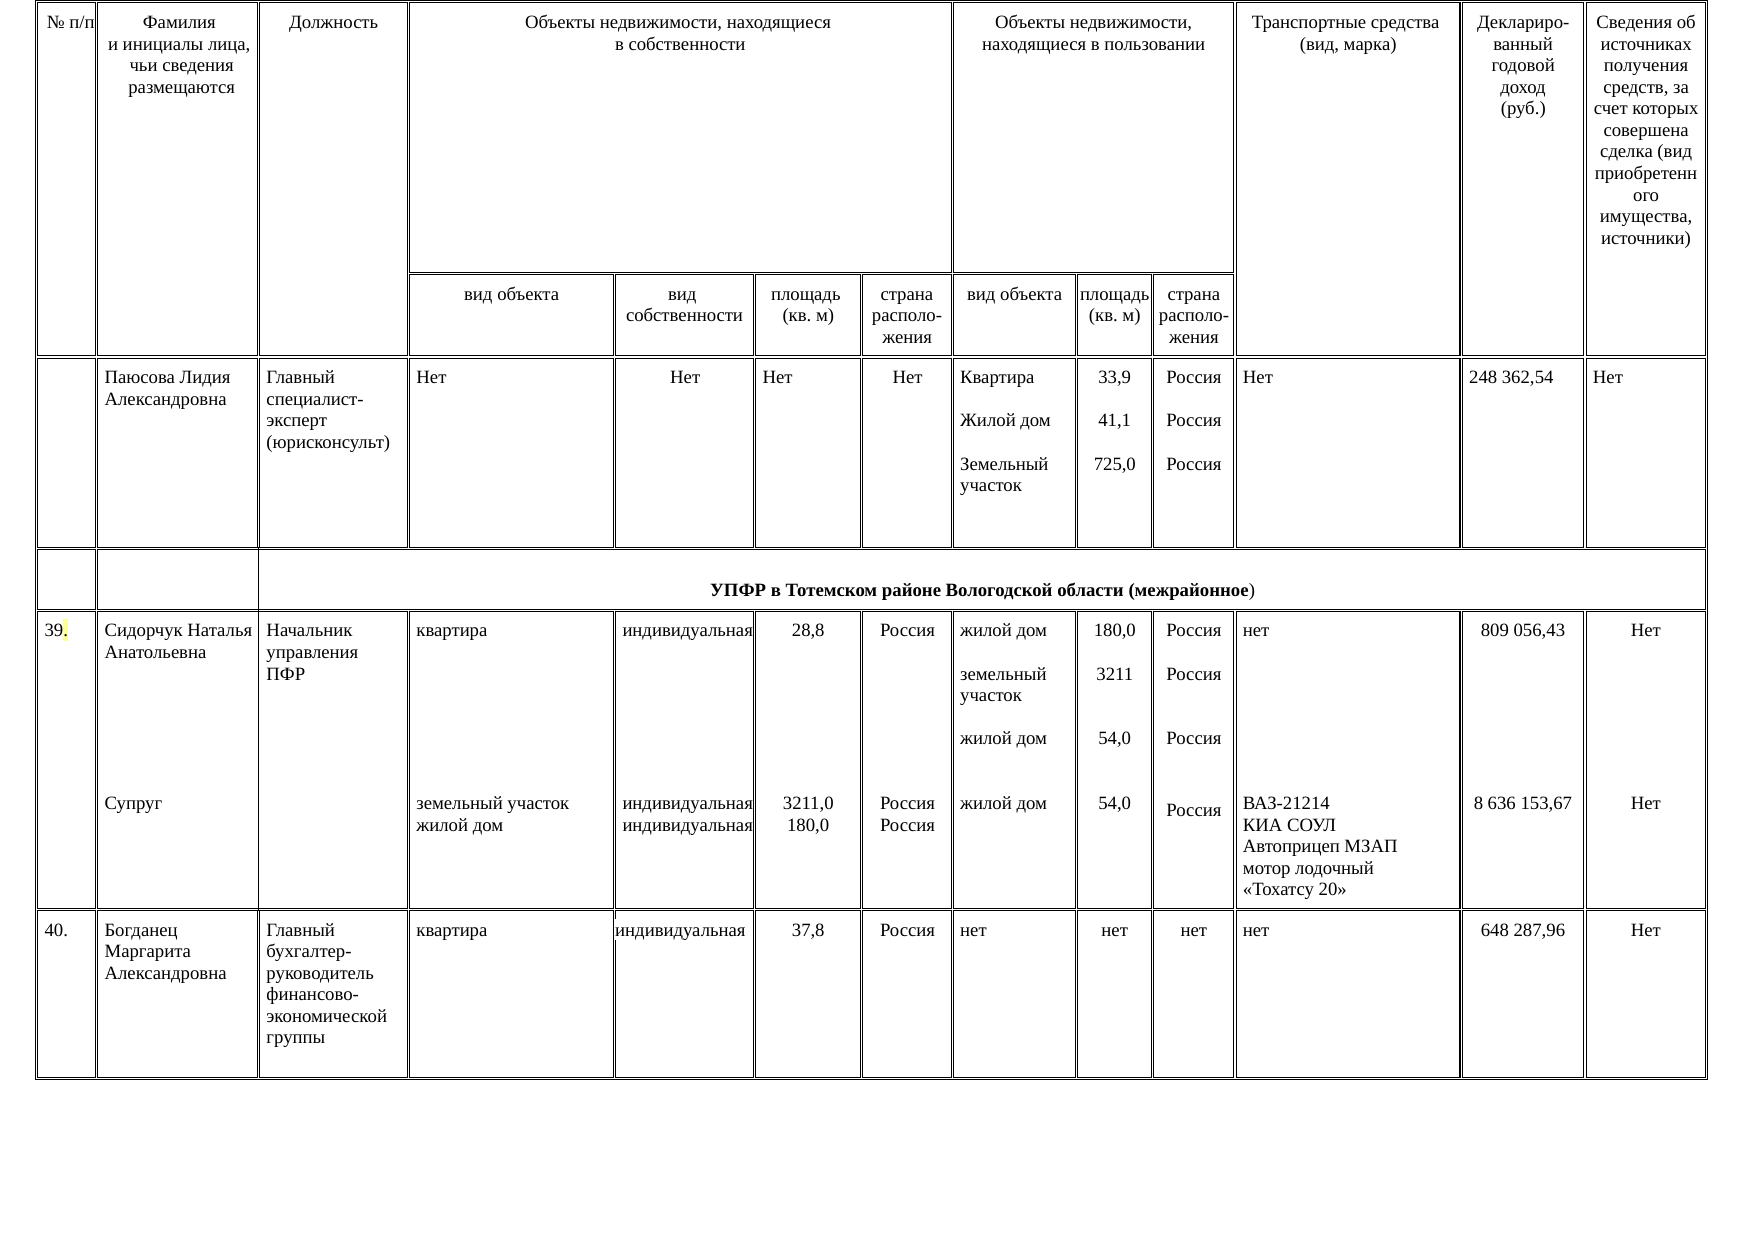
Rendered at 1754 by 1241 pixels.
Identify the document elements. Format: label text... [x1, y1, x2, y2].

table_cell Россия Россия Россия [1154, 359, 1233, 547]
table_cell 40. [38, 911, 95, 1077]
table_cell Нет [616, 359, 753, 547]
table_cell Нет [1587, 911, 1705, 1077]
table_cell 28,8 3211,0 180,0 [756, 612, 860, 907]
table_cell Нет [410, 359, 613, 547]
table_cell Богданец Маргарита Александровна [98, 911, 257, 1077]
table_cell [38, 550, 95, 608]
table_header № п/п [38, 3, 95, 355]
table_cell страна располо-жения [1154, 275, 1233, 355]
table_cell вид объекта [954, 275, 1075, 355]
table_cell квартира [410, 911, 613, 1077]
table_cell Сидорчук Наталья Анатольевна Супруг [98, 612, 258, 907]
table_header Транспортные средства (вид, марка) [1237, 3, 1459, 355]
table_cell индивидуальная индивидуальная индивидуальная [616, 612, 753, 907]
table_cell Главный бухгалтер-руководитель финансово-экономической группы [260, 911, 407, 1077]
table_cell [38, 359, 95, 547]
table_header Объекты недвижимости, находящиеся в пользовании [954, 3, 1233, 272]
table_cell нет [1154, 911, 1233, 1077]
table_header Объекты недвижимости, находящиеся в собственности [410, 3, 951, 272]
table_cell нет [954, 911, 1075, 1077]
table_header Фамилия и инициалы лица, чьи сведения размещаются [98, 3, 257, 355]
table_cell 248 362,54 [1463, 359, 1583, 547]
table_cell квартира земельный участок жилой дом [410, 612, 613, 907]
table_cell [98, 550, 258, 608]
table_cell 39. [38, 612, 95, 907]
table_cell индивидуальная [616, 911, 753, 1077]
table_cell страна располо-жения [863, 275, 951, 355]
table_cell 648 287,96 [1463, 911, 1583, 1077]
table_cell нет [1237, 911, 1459, 1077]
table_header Деклариро-ванный годовой доход (руб.) [1463, 3, 1583, 355]
table_cell Паюсова Лидия Александровна [98, 359, 257, 547]
table_header Должность [260, 3, 407, 355]
table_cell Нет [756, 359, 860, 547]
table_cell 809 056,43 8 636 153,67 [1463, 612, 1583, 907]
table_cell 37,8 [756, 911, 860, 1077]
table_cell вид собственности [616, 275, 753, 355]
table_cell УПФР в Тотемском районе Вологодской области (межрайонное) [259, 550, 1705, 608]
table_cell нет [1078, 911, 1151, 1077]
table_cell Россия Россия Россия [863, 612, 951, 907]
table_cell 180,0 3211 54,0 54,0 [1078, 612, 1151, 907]
table_cell жилой дом земельный участок жилой дом жилой дом [954, 612, 1075, 907]
table_cell Нет Нет [1587, 612, 1705, 907]
table_cell Квартира Жилой дом Земельный участок [954, 359, 1075, 547]
table_cell Нет [1587, 359, 1705, 547]
table_cell 33,9 41,1 725,0 [1078, 359, 1151, 547]
table_cell площадь (кв. м) [756, 275, 860, 355]
table_cell Нет [863, 359, 951, 547]
table_cell Начальник управления ПФР [259, 612, 407, 907]
table_cell нет ВАЗ-21214 КИА СОУЛ Автоприцеп МЗАП мотор лодочный «Тохатсу 20» [1237, 612, 1459, 907]
table_cell площадь (кв. м) [1078, 275, 1151, 355]
table_cell Россия [863, 911, 951, 1077]
table_cell Главный специалист-эксперт (юрисконсульт) [260, 359, 407, 547]
table_header Сведения об источниках получения средств, за счет которых совершена сделка (вид приобретенного имущества, источники) [1587, 3, 1705, 355]
table_cell Россия Россия Россия Россия [1154, 612, 1233, 907]
table_cell вид объекта [410, 275, 613, 355]
table_cell Нет [1237, 359, 1459, 547]
